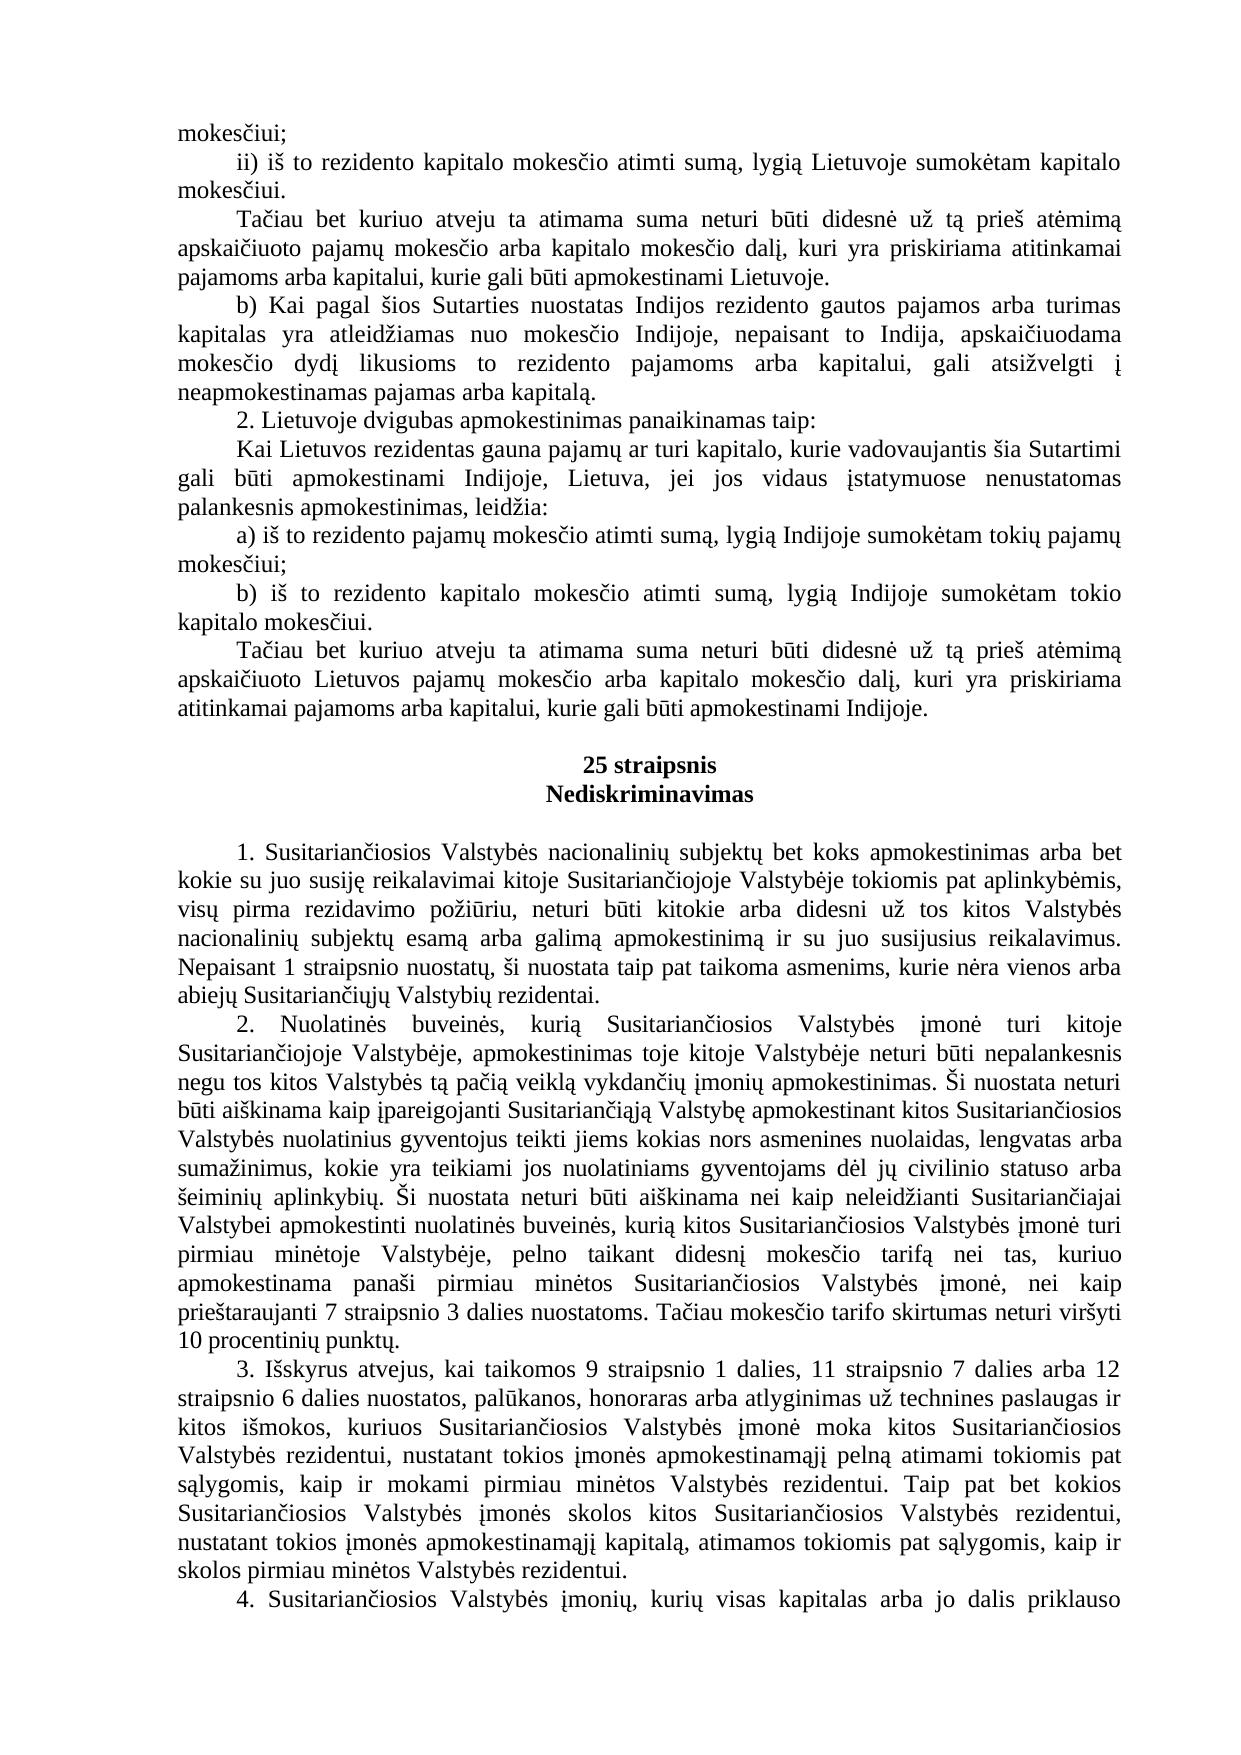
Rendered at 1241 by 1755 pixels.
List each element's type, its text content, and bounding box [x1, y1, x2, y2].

text a) iš to rezidento pajamų mokesčio atimti sumą, lygią Indijoje sumokėtam tokių pajamų mokesčiui; [177, 521, 1122, 578]
text 1. Susitariančiosios Valstybės nacionalinių subjektų bet koks apmokestinimas arba bet kokie su juo susiję reikalavimai kitoje Susitariančiojoje Valstybėje tokiomis pat aplinkybėmis, visų pirma rezidavimo požiūriu, neturi būti kitokie arba didesni už tos kitos Valstybės nacionalinių subjektų esamą arba galimą apmokestinimą ir su juo susijusius reikalavimus. Nepaisant 1 straipsnio nuostatų, ši nuostata taip pat taikoma asmenims, kurie nėra vienos arba abiejų Susitariančiųjų Valstybių rezidentai. [177, 837, 1122, 1009]
text Tačiau bet kuriuo atveju ta atimama suma neturi būti didesnė už tą prieš atėmimą apskaičiuoto pajamų mokesčio arba kapitalo mokesčio dalį, kuri yra priskiriama atitinkamai pajamoms arba kapitalui, kurie gali būti apmokestinami Lietuvoje. [177, 204, 1122, 291]
text Tačiau bet kuriuo atveju ta atimama suma neturi būti didesnė už tą prieš atėmimą apskaičiuoto Lietuvos pajamų mokesčio arba kapitalo mokesčio dalį, kuri yra priskiriama atitinkamai pajamoms arba kapitalui, kurie gali būti apmokestinami Indijoje. [177, 636, 1122, 722]
text 2. Lietuvoje dvigubas apmokestinimas panaikinamas taip: [177, 406, 1122, 434]
text 3. Išskyrus atvejus, kai taikomos 9 straipsnio 1 dalies, 11 straipsnio 7 dalies arba 12 straipsnio 6 dalies nuostatos, palūkanos, honoraras arba atlyginimas už technines paslaugas ir kitos išmokos, kuriuos Susitariančiosios Valstybės įmonė moka kitos Susitariančiosios Valstybės rezidentui, nustatant tokios įmonės apmokestinamąjį pelną atimami tokiomis pat sąlygomis, kaip ir mokami pirmiau minėtos Valstybės rezidentui. Taip pat bet kokios Susitariančiosios Valstybės įmonės skolos kitos Susitariančiosios Valstybės rezidentui, nustatant tokios įmonės apmokestinamąjį kapitalą, atimamos tokiomis pat sąlygomis, kaip ir skolos pirmiau minėtos Valstybės rezidentui. [177, 1354, 1122, 1584]
text 4. Susitariančiosios Valstybės įmonių, kurių visas kapitalas arba jo dalis priklauso [177, 1584, 1122, 1613]
text b) iš to rezidento kapitalo mokesčio atimti sumą, lygią Indijoje sumokėtam tokio kapitalo mokesčiui. [177, 578, 1122, 636]
text b) Kai pagal šios Sutarties nuostatas Indijos rezidento gautos pajamos arba turimas kapitalas yra atleidžiamas nuo mokesčio Indijoje, nepaisant to Indija, apskaičiuodama mokesčio dydį likusioms to rezidento pajamoms arba kapitalui, gali atsižvelgti į neapmokestinamas pajamas arba kapitalą. [177, 291, 1122, 406]
text Kai Lietuvos rezidentas gauna pajamų ar turi kapitalo, kurie vadovaujantis šia Sutartimi gali būti apmokestinami Indijoje, Lietuva, jei jos vidaus įstatymuose nenustatomas palankesnis apmokestinimas, leidžia: [177, 434, 1122, 521]
text Nediskriminavimas [177, 779, 1122, 808]
text mokesčiui; [177, 118, 1122, 147]
text 2. Nuolatinės buveinės, kurią Susitariančiosios Valstybės įmonė turi kitoje Susitariančiojoje Valstybėje, apmokestinimas toje kitoje Valstybėje neturi būti nepalankesnis negu tos kitos Valstybės tą pačią veiklą vykdančių įmonių apmokestinimas. Ši nuostata neturi būti aiškinama kaip įpareigojanti Susitariančiąją Valstybę apmokestinant kitos Susitariančiosios Valstybės nuolatinius gyventojus teikti jiems kokias nors asmenines nuolaidas, lengvatas arba sumažinimus, kokie yra teikiami jos nuolatiniams gyventojams dėl jų civilinio statuso arba šeiminių aplinkybių. Ši nuostata neturi būti aiškinama nei kaip neleidžianti Susitariančiajai Valstybei apmokestinti nuolatinės buveinės, kurią kitos Susitariančiosios Valstybės įmonė turi pirmiau minėtoje Valstybėje, pelno taikant didesnį mokesčio tarifą nei tas, kuriuo apmokestinama panaši pirmiau minėtos Susitariančiosios Valstybės įmonė, nei kaip prieštaraujanti 7 straipsnio 3 dalies nuostatoms. Tačiau mokesčio tarifo skirtumas neturi viršyti 10 procentinių punktų. [177, 1009, 1122, 1354]
text ii) iš to rezidento kapitalo mokesčio atimti sumą, lygią Lietuvoje sumokėtam kapitalo mokesčiui. [177, 147, 1122, 204]
text 25 straipsnis [177, 751, 1122, 779]
